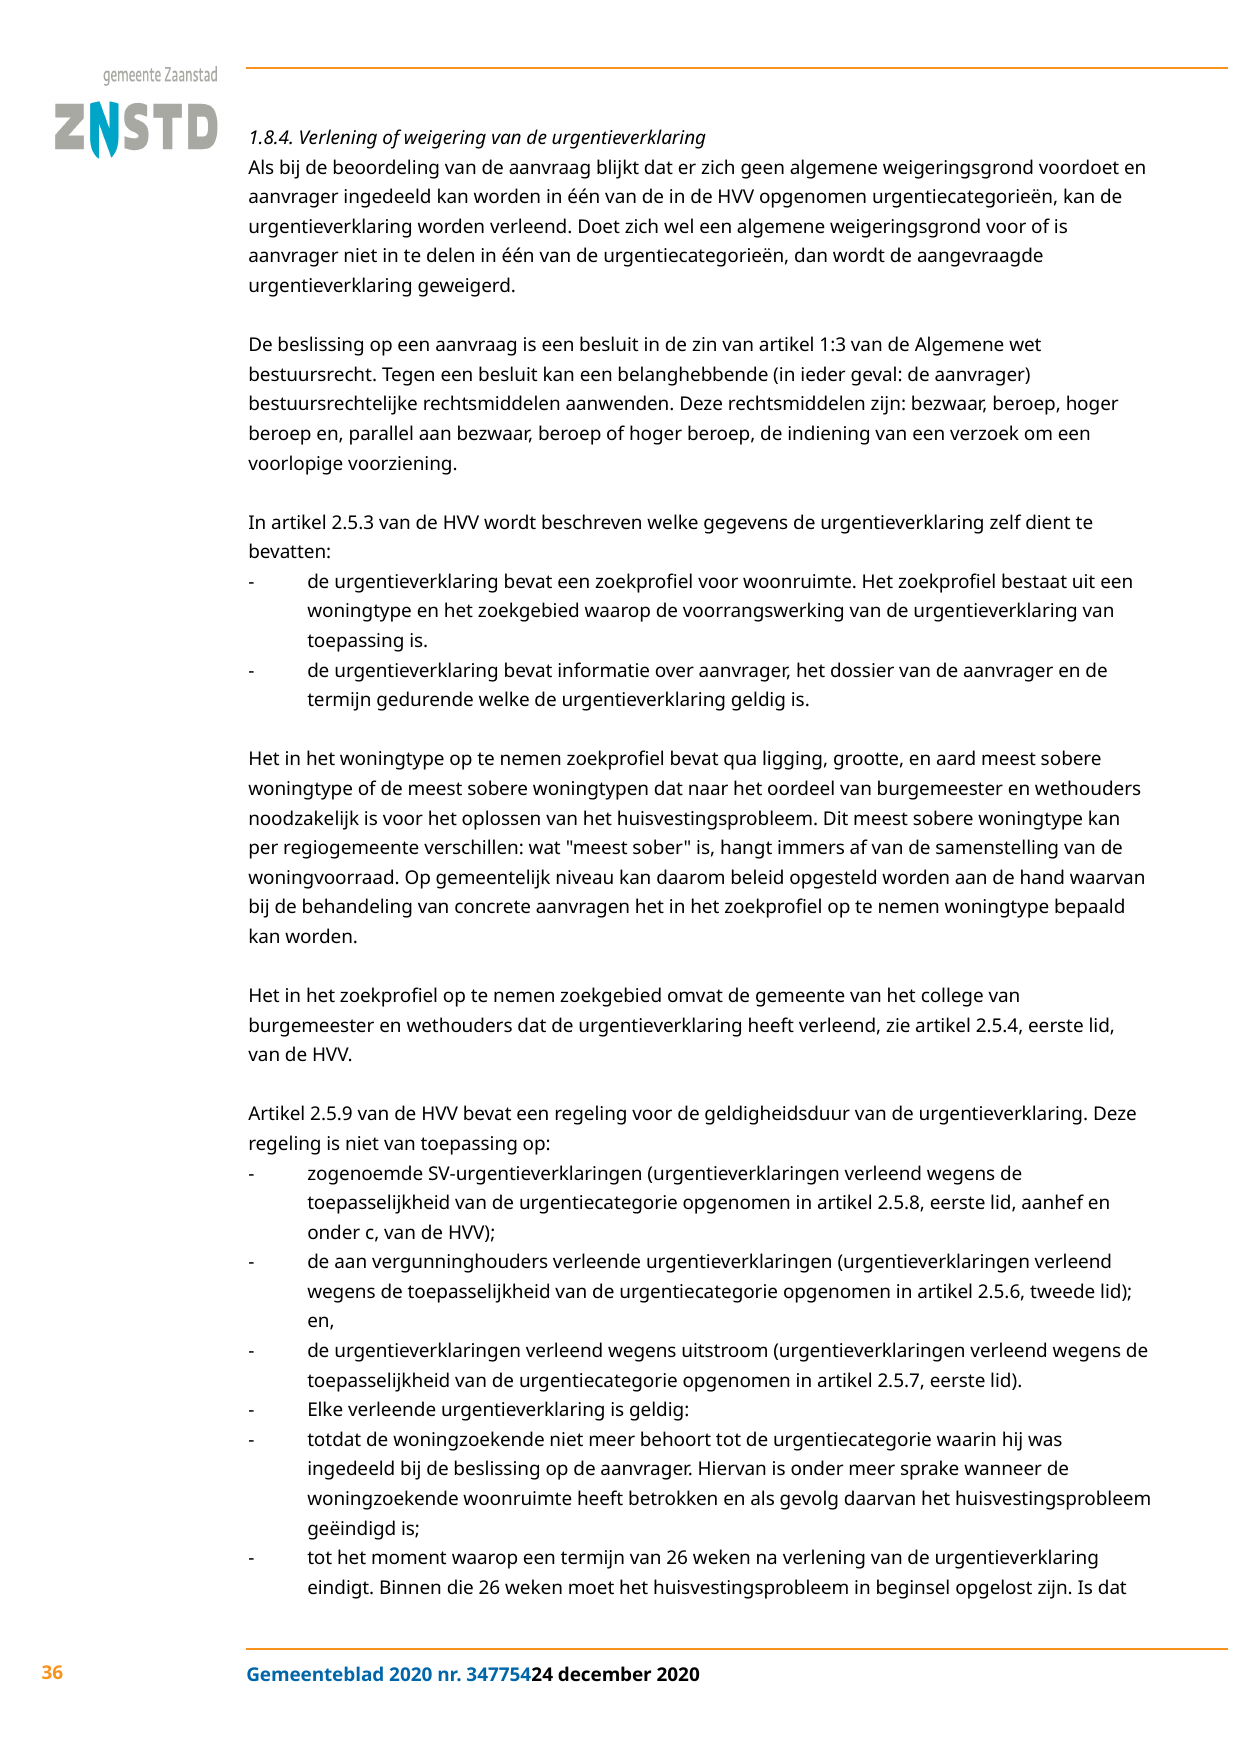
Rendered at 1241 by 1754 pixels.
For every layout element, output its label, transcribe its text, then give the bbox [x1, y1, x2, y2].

list tot het moment waarop een termijn van 26 weken na verlening van de urgentieverklaring eindigt. Binnen die 26 weken moet het huisvestingsprobleem in beginsel opgelost zijn. Is dat [248, 1544, 1152, 1600]
list Elke verleende urgentieverklaring is geldig: [248, 1396, 1152, 1422]
picture [41, 47, 231, 172]
text Artikel 2.5.9 van de HVV bevat een regeling voor de geldigheidsduur van de urgentieverklaring. Deze regeling is niet van toepassing op: [248, 1101, 1152, 1156]
text Het in het woningtype op te nemen zoekprofiel bevat qua ligging, grootte, en aard meest sobere woningtype of de meest sobere woningtypen dat naar het oordeel van burgemeester en wethouders noodzakelijk is voor het oplossen van het huisvestingsprobleem. Dit meest sobere woningtype kan per regiogemeente verschillen: wat "meest sober" is, hangt immers af van de samenstelling van de woningvoorraad. Op gemeentelijk niveau kan daarom beleid opgesteld worden aan de hand waarvan bij de behandeling van concrete aanvragen het in het zoekprofiel op te nemen woningtype bepaald kan worden. [248, 746, 1152, 949]
text 1.8.4. Verlening of weigering van de urgentieverklaring [248, 124, 1152, 150]
list de aan vergunninghouders verleende urgentieverklaringen (urgentieverklaringen verleend wegens de toepasselijkheid van de urgentiecategorie opgenomen in artikel 2.5.6, tweede lid); en, [248, 1248, 1152, 1333]
text Het in het zoekprofiel op te nemen zoekgebied omvat de gemeente van het college van burgemeester en wethouders dat de urgentieverklaring heeft verleend, zie artikel 2.5.4, eerste lid, van de HVV. [248, 982, 1152, 1067]
text In artikel 2.5.3 van de HVV wordt beschreven welke gegevens de urgentieverklaring zelf dient te bevatten: [248, 509, 1152, 564]
text De beslissing op een aanvraag is een besluit in de zin van artikel 1:3 van de Algemene wet bestuursrecht. Tegen een besluit kan een belanghebbende (in ieder geval: de aanvrager) bestuursrechtelijke rechtsmiddelen aanwenden. Deze rechtsmiddelen zijn: bezwaar, beroep, hoger beroep en, parallel aan bezwaar, beroep of hoger beroep, de indiening van een verzoek om een voorlopige voorziening. [248, 331, 1152, 476]
text Als bij de beoordeling van de aanvraag blijkt dat er zich geen algemene weigeringsgrond voordoet en aanvrager ingedeeld kan worden in één van de in de HVV opgenomen urgentiecategorieën, kan de urgentieverklaring worden verleend. Doet zich wel een algemene weigeringsgrond voor of is aanvrager niet in te delen in één van de urgentiecategorieën, dan wordt de aangevraagde urgentieverklaring geweigerd. [248, 154, 1152, 298]
list de urgentieverklaringen verleend wegens uitstroom (urgentieverklaringen verleend wegens de toepasselijkheid van de urgentiecategorie opgenomen in artikel 2.5.7, eerste lid). [248, 1337, 1152, 1393]
list de urgentieverklaring bevat een zoekprofiel voor woonruimte. Het zoekprofiel bestaat uit een woningtype en het zoekgebied waarop de voorrangswerking van de urgentieverklaring van toepassing is. [248, 568, 1152, 653]
list zogenoemde SV-urgentieverklaringen (urgentieverklaringen verleend wegens de toepasselijkheid van de urgentiecategorie opgenomen in artikel 2.5.8, eerste lid, aanhef en onder c, van de HVV); [248, 1160, 1152, 1245]
list totdat de woningzoekende niet meer behoort tot de urgentiecategorie waarin hij was ingedeeld bij de beslissing op de aanvrager. Hiervan is onder meer sprake wanneer de woningzoekende woonruimte heeft betrokken en als gevolg daarvan het huisvestingsprobleem geëindigd is; [248, 1426, 1152, 1541]
list de urgentieverklaring bevat informatie over aanvrager, het dossier van de aanvrager en de termijn gedurende welke de urgentieverklaring geldig is. [248, 657, 1152, 712]
